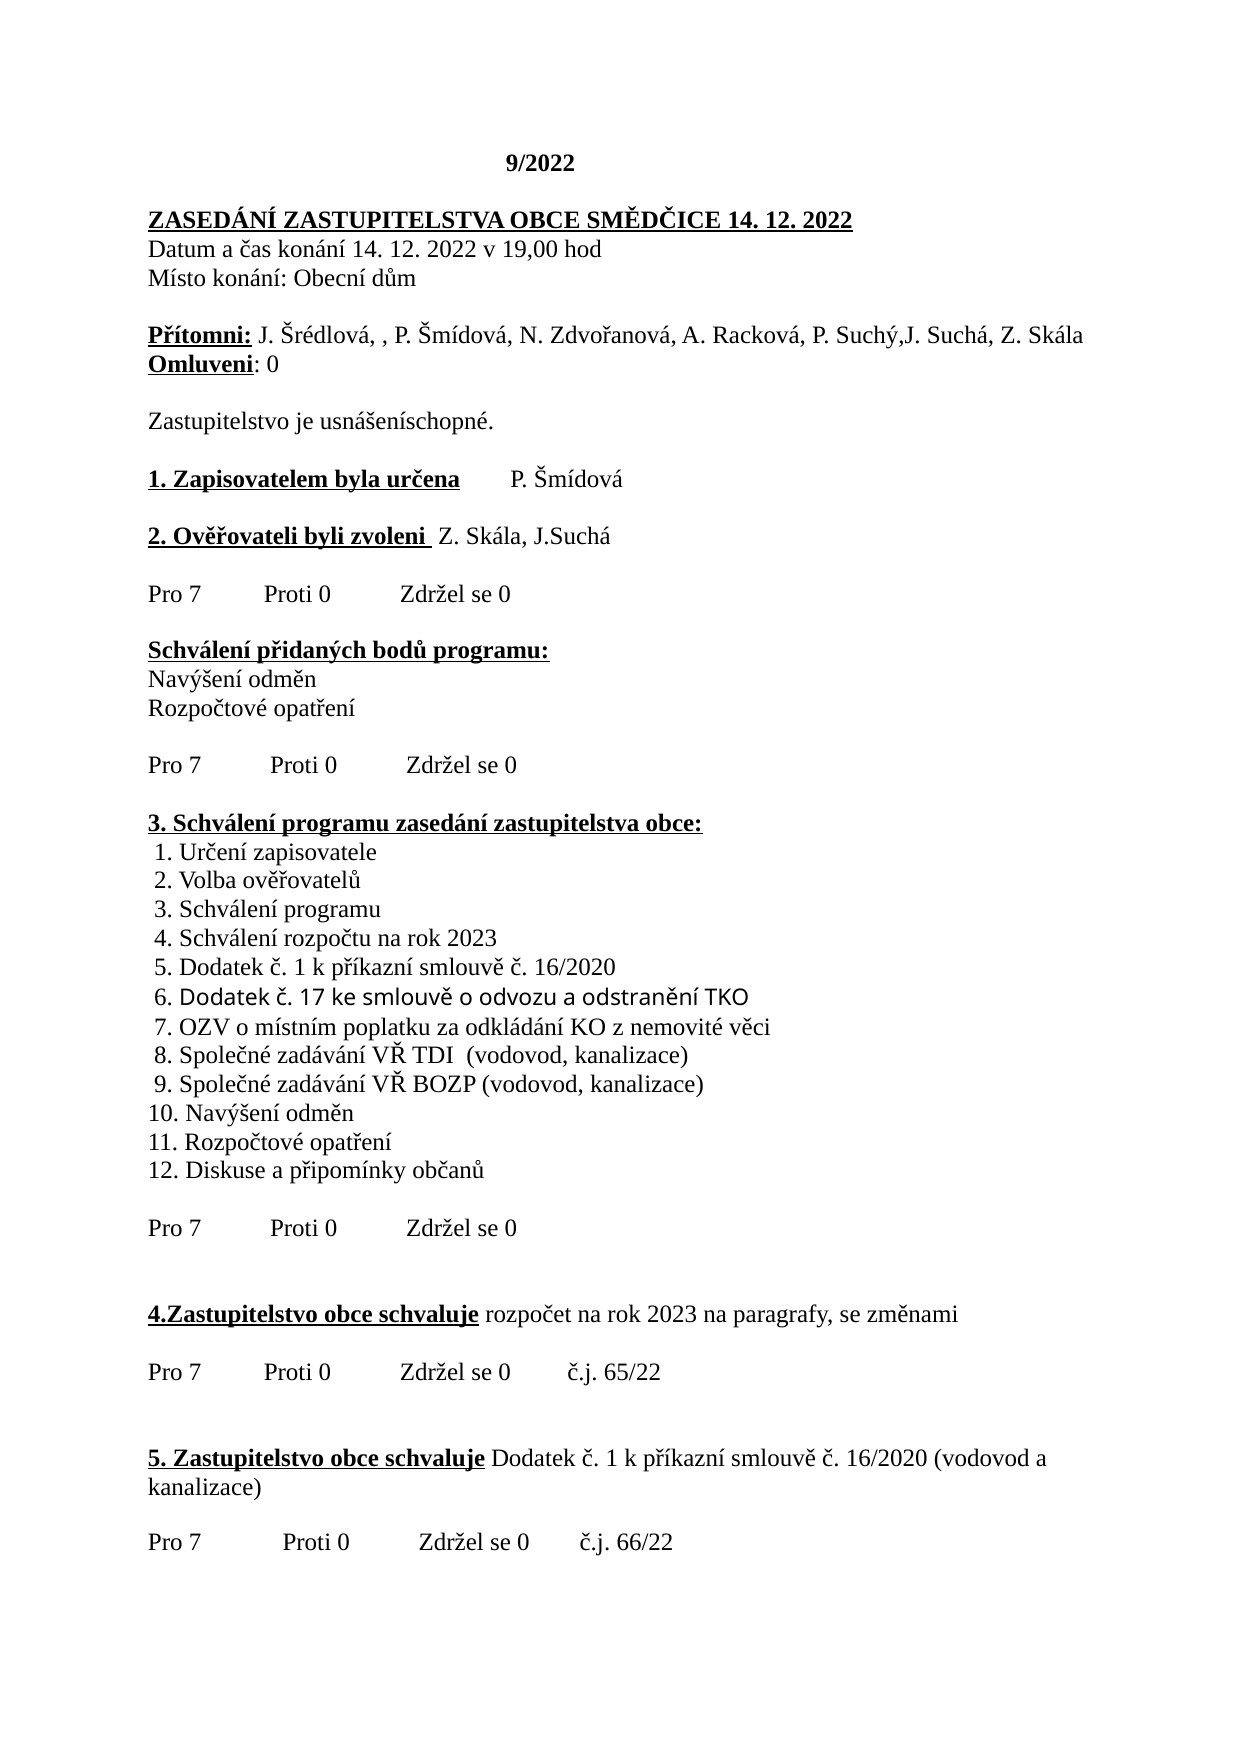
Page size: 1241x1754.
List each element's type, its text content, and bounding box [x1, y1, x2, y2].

text 6. Dodatek č. 17 ke smlouvě o odvozu a odstranění TKO [148, 981, 1093, 1012]
text Pro 7 Proti 0 Zdržel se 0 č.j. 65/22 [148, 1357, 1093, 1386]
text Přítomni: J. Šrédlová, , P. Šmídová, N. Zdvořanová, A. Racková, P. Suchý,J. Suchá, Z. Skála [148, 320, 1093, 349]
text 11. Rozpočtové opatření [148, 1127, 1093, 1156]
text 5. Dodatek č. 1 k příkazní smlouvě č. 16/2020 [148, 952, 1093, 981]
text 4.Zastupitelstvo obce schvaluje rozpočet na rok 2023 na paragrafy, se změnami [148, 1299, 1093, 1328]
text 4. Schválení rozpočtu na rok 2023 [148, 923, 1093, 952]
text Rozpočtové opatření [148, 693, 1093, 722]
text 9. Společné zadávání VŘ BOZP (vodovod, kanalizace) [148, 1069, 1093, 1098]
text 12. Diskuse a připomínky občanů [148, 1156, 1093, 1184]
text 7. OZV o místním poplatku za odkládání KO z nemovité věci [148, 1012, 1093, 1041]
text 3. Schválení programu zasedání zastupitelstva obce: [148, 808, 1093, 837]
text Pro 7 Proti 0 Zdržel se 0 [148, 751, 1093, 779]
text Zastupitelstvo je usnášeníschopné. [148, 406, 1093, 435]
text 5. Zastupitelstvo obce schvaluje Dodatek č. 1 k příkazní smlouvě č. 16/2020 (vodovod a kanalizace) [148, 1443, 1093, 1501]
text Pro 7 Proti 0 Zdržel se 0 č.j. 66/22 [148, 1527, 1093, 1556]
text Pro 7 Proti 0 Zdržel se 0 [148, 579, 1093, 608]
text 9/2022 [118, 148, 1104, 176]
text 1. Určení zapisovatele [148, 837, 1093, 866]
text 8. Společné zadávání VŘ TDI (vodovod, kanalizace) [148, 1041, 1093, 1069]
text Omluveni: 0 [148, 349, 1093, 378]
text Navýšení odměn [148, 664, 1093, 693]
text Pro 7 Proti 0 Zdržel se 0 [148, 1213, 1093, 1242]
text 10. Navýšení odměn [148, 1098, 1093, 1127]
text ZASEDÁNÍ ZASTUPITELSTVA OBCE SMĚDČICE 14. 12. 2022 [148, 205, 1093, 234]
text 2. Volba ověřovatelů [148, 866, 1093, 894]
text 1. Zapisovatelem byla určena P. Šmídová [148, 464, 1093, 493]
text Schválení přidaných bodů programu: [148, 636, 1093, 664]
text 2. Ověřovateli byli zvoleni Z. Skála, J.Suchá [148, 521, 1093, 550]
text 3. Schválení programu [148, 894, 1093, 923]
text Místo konání: Obecní dům [148, 263, 1093, 291]
text Datum a čas konání 14. 12. 2022 v 19,00 hod [148, 234, 1093, 263]
